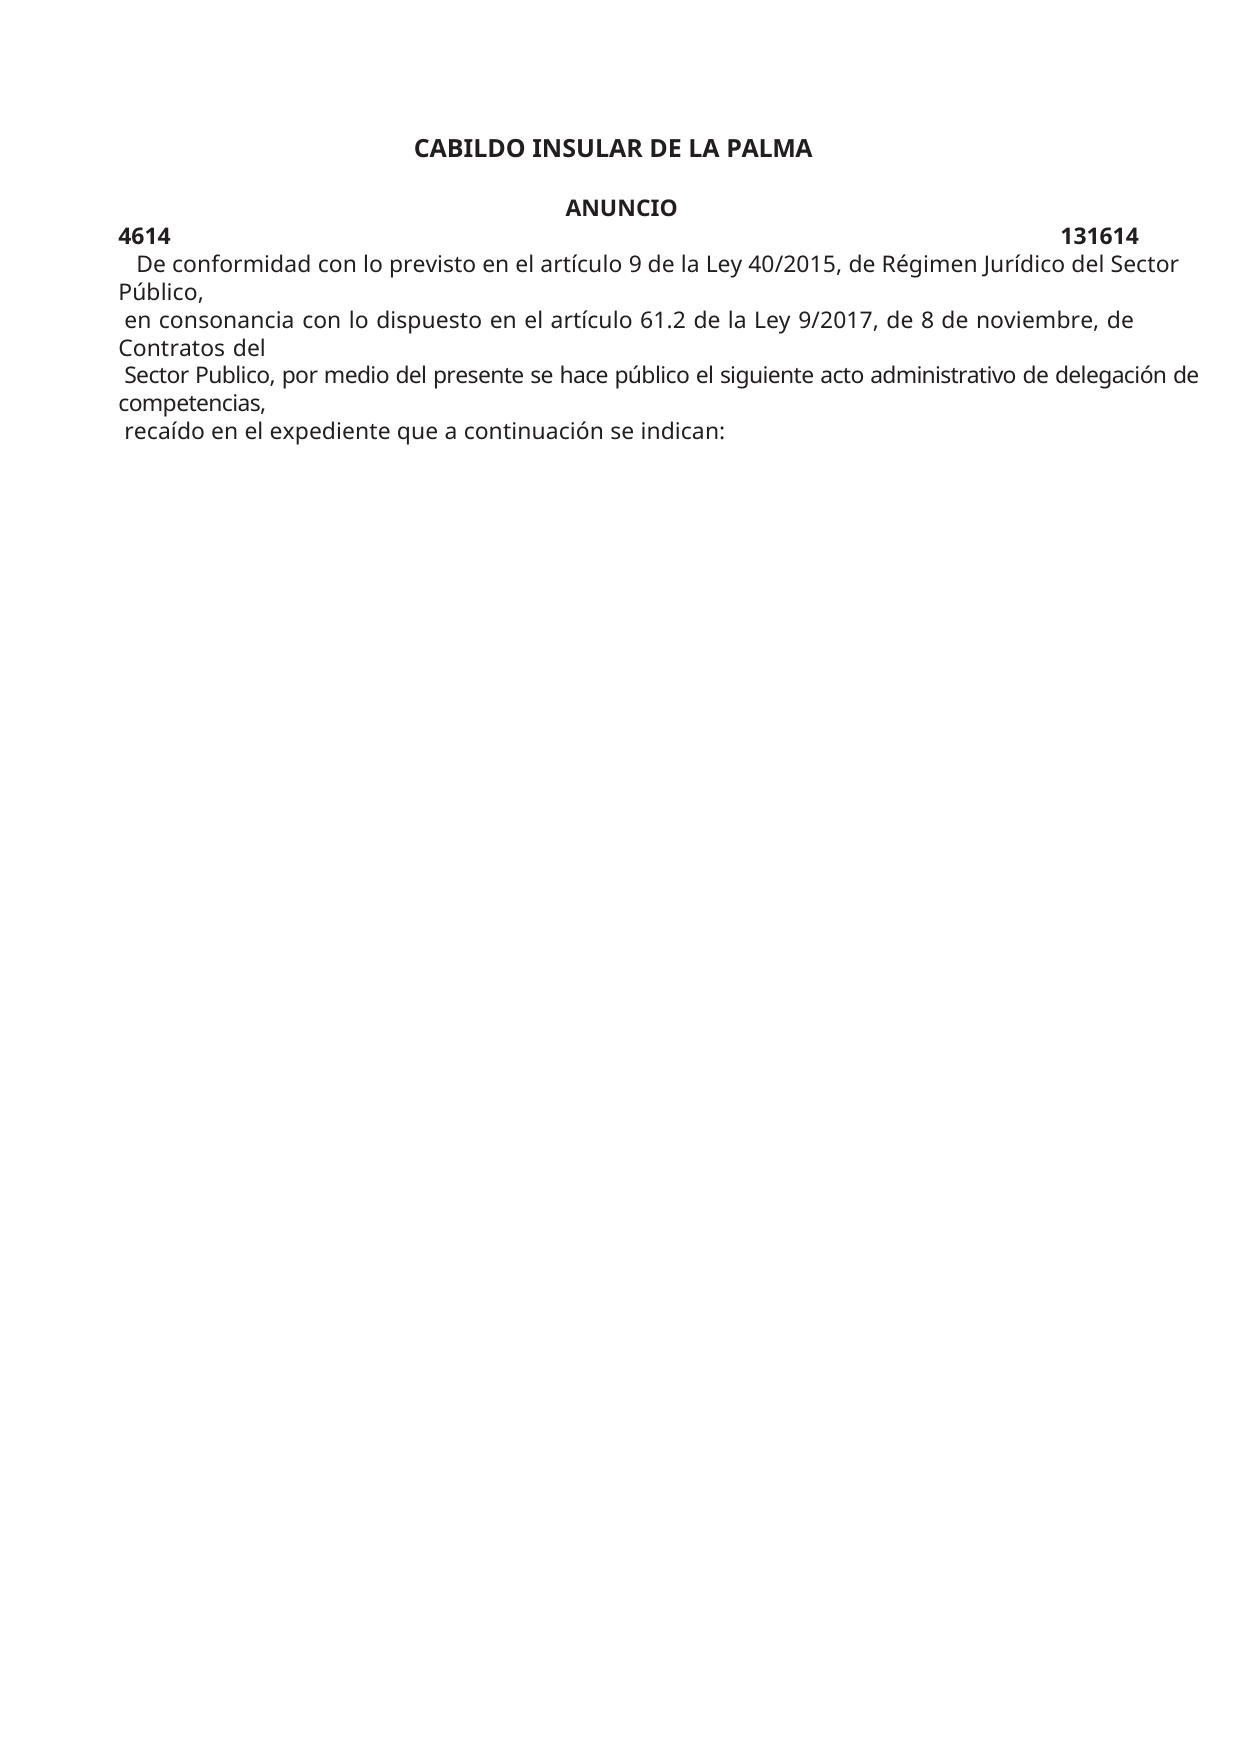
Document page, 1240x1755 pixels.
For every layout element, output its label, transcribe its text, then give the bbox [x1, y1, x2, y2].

text ANUNCIO [565, 194, 1229, 222]
text CABILDO INSULAR DE LA PALMA [413, 133, 1229, 163]
text 4614 131614 De conformidad con lo previsto en el artículo 9 de la Ley 40/2015, de Régimen Jurídico del Sector Público, en consonancia con lo dispuesto en el artículo 61.2 de la Ley 9/2017, de 8 de noviembre, de Contratos del Sector Publico, por medio del presente se hace público el siguiente acto administrativo de delegación de competencias, recaído en el expediente que a continuación se indican: [118, 222, 1229, 445]
